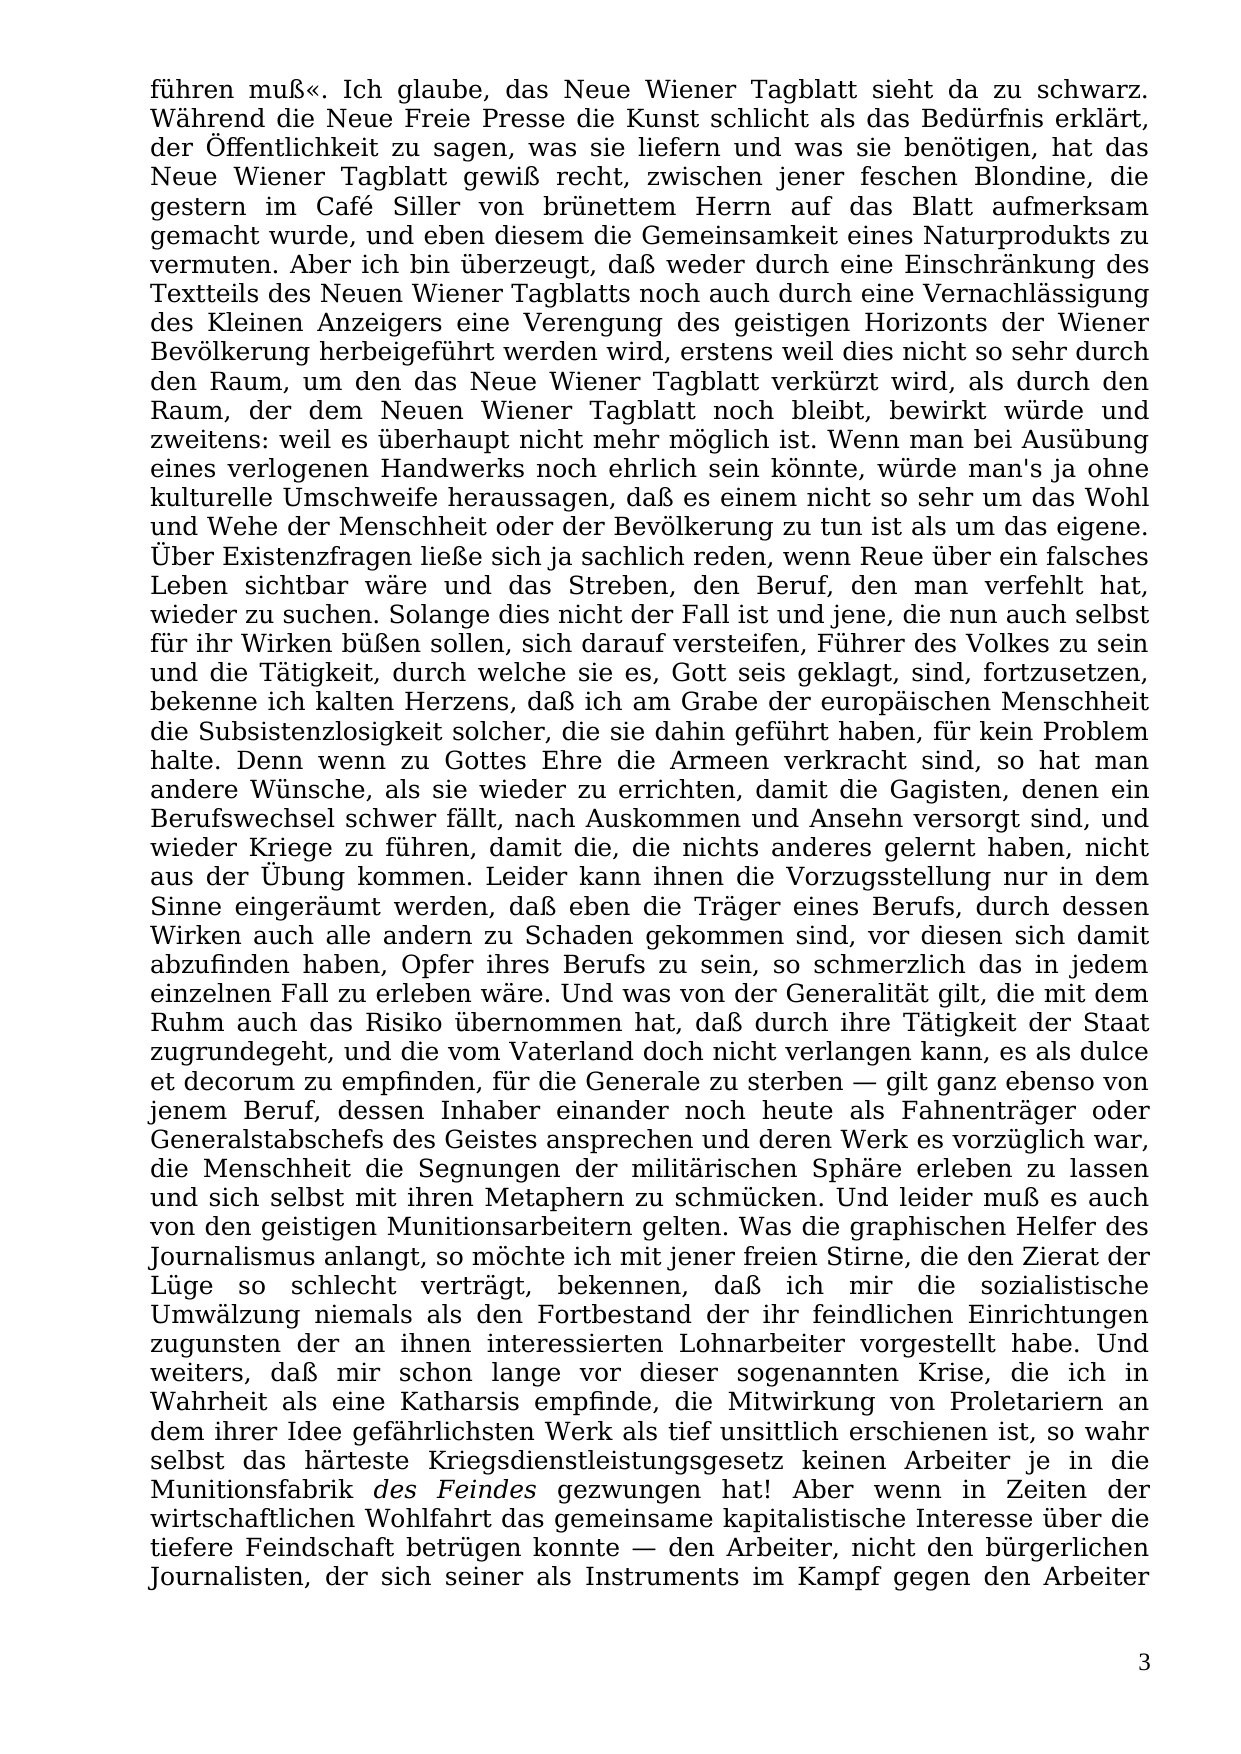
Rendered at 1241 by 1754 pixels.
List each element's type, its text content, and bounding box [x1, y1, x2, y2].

text führen muß«. Ich glaube, das Neue Wiener Tagblatt sieht da zu schwarz. Während die Neue Freie Presse die Kunst schlicht als das Bedürfnis erklärt, der Öffentlichkeit zu sagen, was sie liefern und was sie benötigen, hat das Neue Wiener Tagblatt gewiß recht, zwischen jener feschen Blondine, die gestern im Café Siller von brünettem Herrn auf das Blatt aufmerksam gemacht wurde, und eben diesem die Gemeinsamkeit eines Naturprodukts zu vermuten. Aber ich bin überzeugt, daß weder durch eine Einschränkung des Textteils des Neuen Wiener Tagblatts noch auch durch eine Vernachlässigung des Kleinen Anzeigers eine Verengung des geistigen Horizonts der Wiener Bevölkerung herbeigeführt werden wird, erstens weil dies nicht so sehr durch den Raum, um den das Neue Wiener Tagblatt verkürzt wird, als durch den Raum, der dem Neuen Wiener Tagblatt noch bleibt, bewirkt würde und zweitens: weil es überhaupt nicht mehr möglich ist. Wenn man bei Ausübung eines verlogenen Handwerks noch ehrlich sein könnte, würde man's ja ohne kulturelle Umschweife heraussagen, daß es einem nicht so sehr um das Wohl und Wehe der Menschheit oder der Bevölkerung zu tun ist als um das eigene. Über Existenzfragen ließe sich ja sachlich reden, wenn Reue über ein falsches Leben sichtbar wäre und das Streben, den Beruf, den man verfehlt hat, wieder zu suchen. Solange dies nicht der Fall ist und jene, die nun auch selbst für ihr Wirken büßen sollen, sich darauf versteifen, Führer des Volkes zu sein und die Tätigkeit, durch welche sie es, Gott seis geklagt, sind, fortzusetzen, bekenne ich kalten Herzens, daß ich am Grabe der europäischen Menschheit die Subsistenzlosigkeit solcher, die sie dahin geführt haben, für kein Problem halte. Denn wenn zu Gottes Ehre die Armeen verkracht sind, so hat man andere Wünsche, als sie wieder zu errichten, damit die Gagisten, denen ein Berufswechsel schwer fällt, nach Auskommen und Ansehn versorgt sind, und wieder Kriege zu führen, damit die, die nichts anderes gelernt haben, nicht aus der Übung kommen. Leider kann ihnen die Vorzugsstellung nur in dem Sinne eingeräumt werden, daß eben die Träger eines Berufs, durch dessen Wirken auch alle andern zu Schaden gekommen sind, vor diesen sich damit abzufinden haben, Opfer ihres Berufs zu sein, so schmerzlich das in jedem einzelnen Fall zu erleben wäre. Und was von der Generalität gilt, die mit dem Ruhm auch das Risiko übernommen hat, daß durch ihre Tätigkeit der Staat zugrundegeht, und die vom Vaterland doch nicht verlangen kann, es als dulce et decorum zu empfinden, für die Generale zu sterben — gilt ganz ebenso von jenem Beruf, dessen Inhaber einander noch heute als Fahnenträger oder Generalstabschefs des Geistes ansprechen und deren Werk es vorzüglich war, die Menschheit die Segnungen der militärischen Sphäre erleben zu lassen und sich selbst mit ihren Metaphern zu schmücken. Und leider muß es auch von den geistigen Munitionsarbeitern gelten. Was die graphischen Helfer des Journalismus anlangt, so möchte ich mit jener freien Stirne, die den Zierat der Lüge so schlecht verträgt, bekennen, daß ich mir die sozialistische Umwälzung niemals als den Fortbestand der ihr feindlichen Einrichtungen zugunsten der an ihnen interessierten Lohnarbeiter vorgestellt habe. Und weiters, daß mir schon lange vor dieser sogenannten Krise, die ich in Wahrheit als eine Katharsis empfinde, die Mitwirkung von Proletariern an dem ihrer Idee gefährlichsten Werk als tief unsittlich erschienen ist, so wahr selbst das härteste Kriegsdienstleistungsgesetz keinen Arbeiter je in die Munitionsfabrik des Feindes gezwungen hat! Aber wenn in Zeiten der wirtschaftlichen Wohlfahrt das gemeinsame kapitalistische Interesse über die tiefere Feindschaft betrügen konnte — den Arbeiter, nicht den bürgerlichen Journalisten, der sich seiner als Instruments im Kampf gegen den Arbeiter [150, 75, 1151, 1592]
